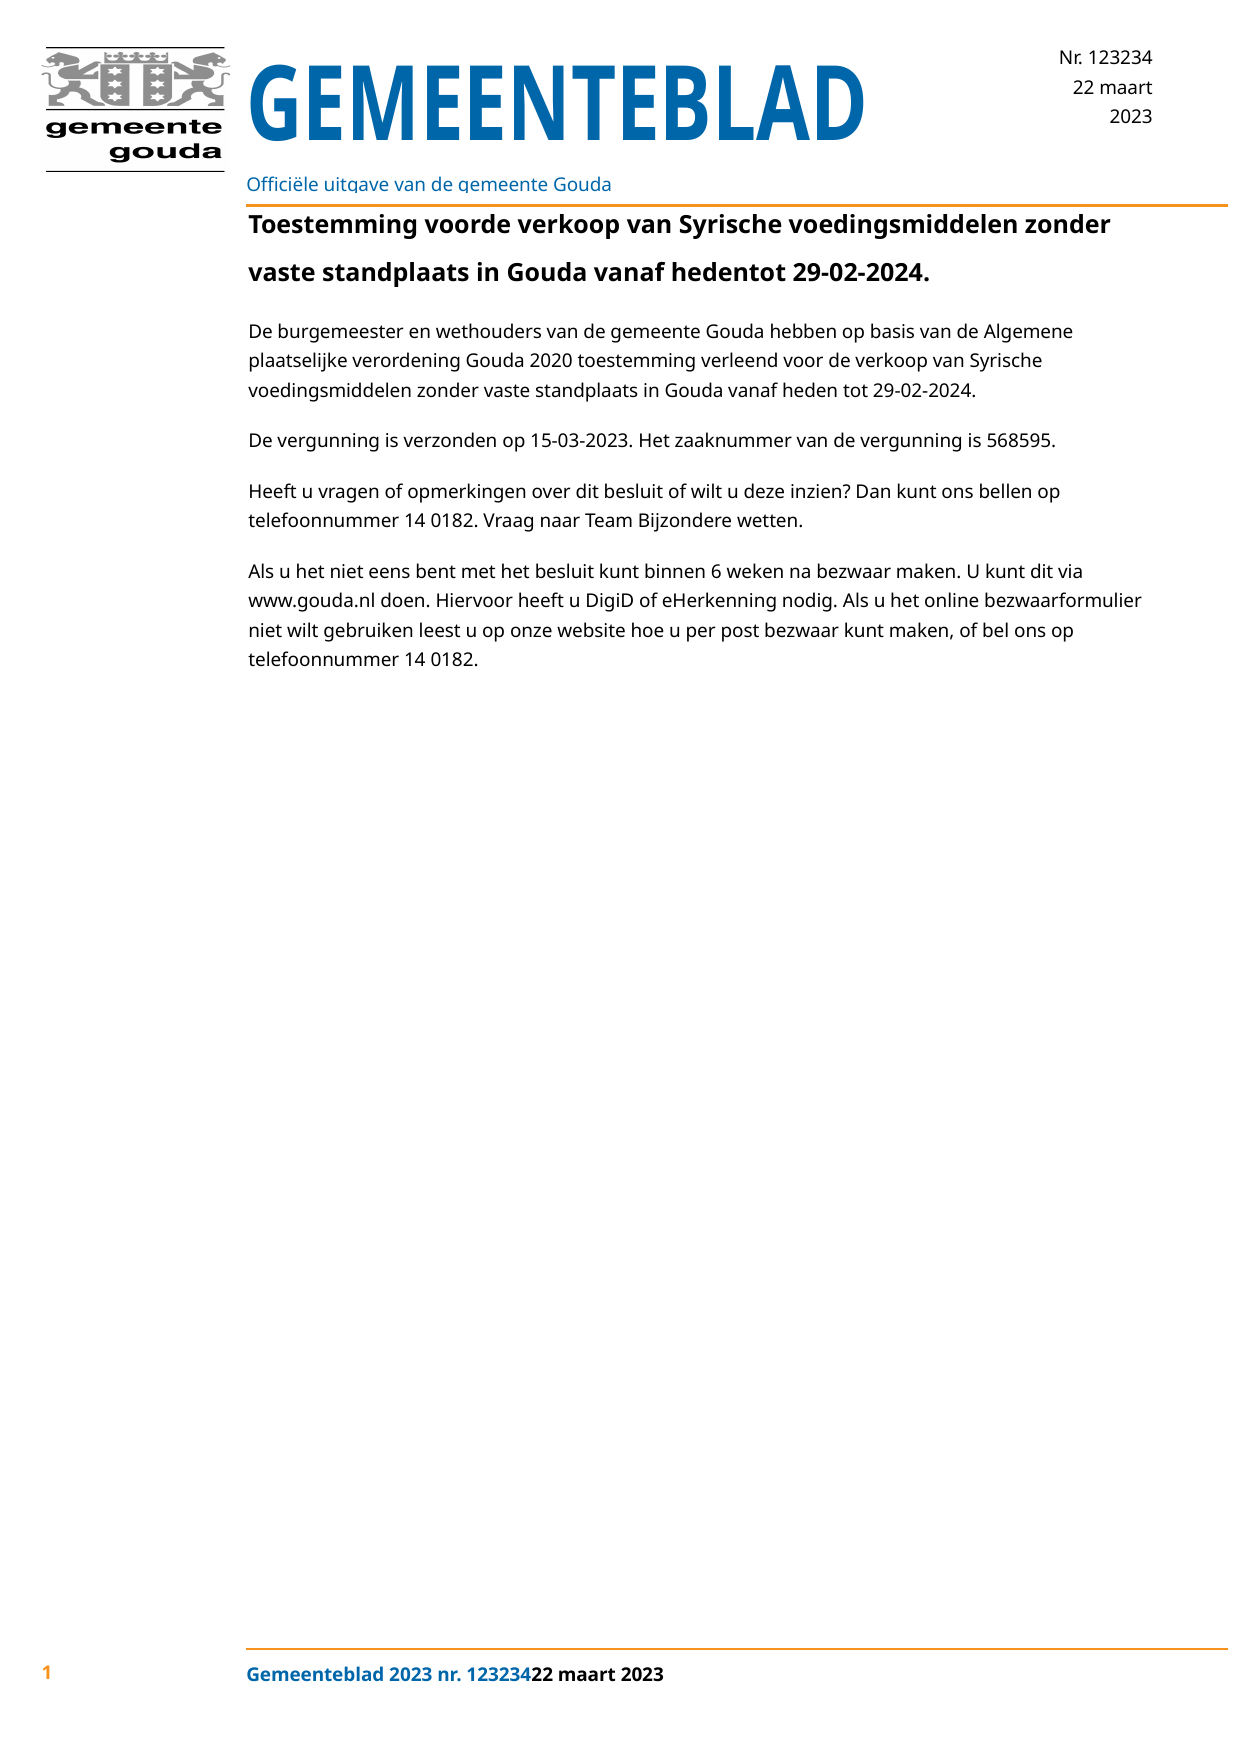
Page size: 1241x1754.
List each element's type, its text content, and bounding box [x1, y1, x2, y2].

text Als u het niet eens bent met het besluit kunt binnen 6 weken na bezwaar maken. U kunt dit via www.gouda.nl doen. Hiervoor heeft u DigiD of eHerkenning nodig. Als u het online bezwaarformulier niet wilt gebruiken leest u op onze website hoe u per post bezwaar kunt maken, of bel ons op telefoonnummer 14 0182. [248, 558, 1152, 672]
text De vergunning is verzonden op 15-03-2023. Het zaaknummer van de vergunning is 568595. [248, 427, 1152, 453]
text Heeft u vragen of opmerkingen over dit besluit of wilt u deze inzien? Dan kunt ons bellen op telefoonnummer 14 0182. Vraag naar Team Bijzondere wetten. [248, 478, 1152, 533]
picture [41, 47, 231, 172]
text Toestemming voorde verkoop van Syrische voedingsmiddelen zonder vaste standplaats in Gouda vanaf hedentot 29-02-2024. [248, 207, 1152, 288]
text De burgemeester en wethouders van de gemeente Gouda hebben op basis van de Algemene plaatselijke verordening Gouda 2020 toestemming verleend voor de verkoop van Syrische voedingsmiddelen zonder vaste standplaats in Gouda vanaf heden tot 29-02-2024. [248, 318, 1152, 403]
